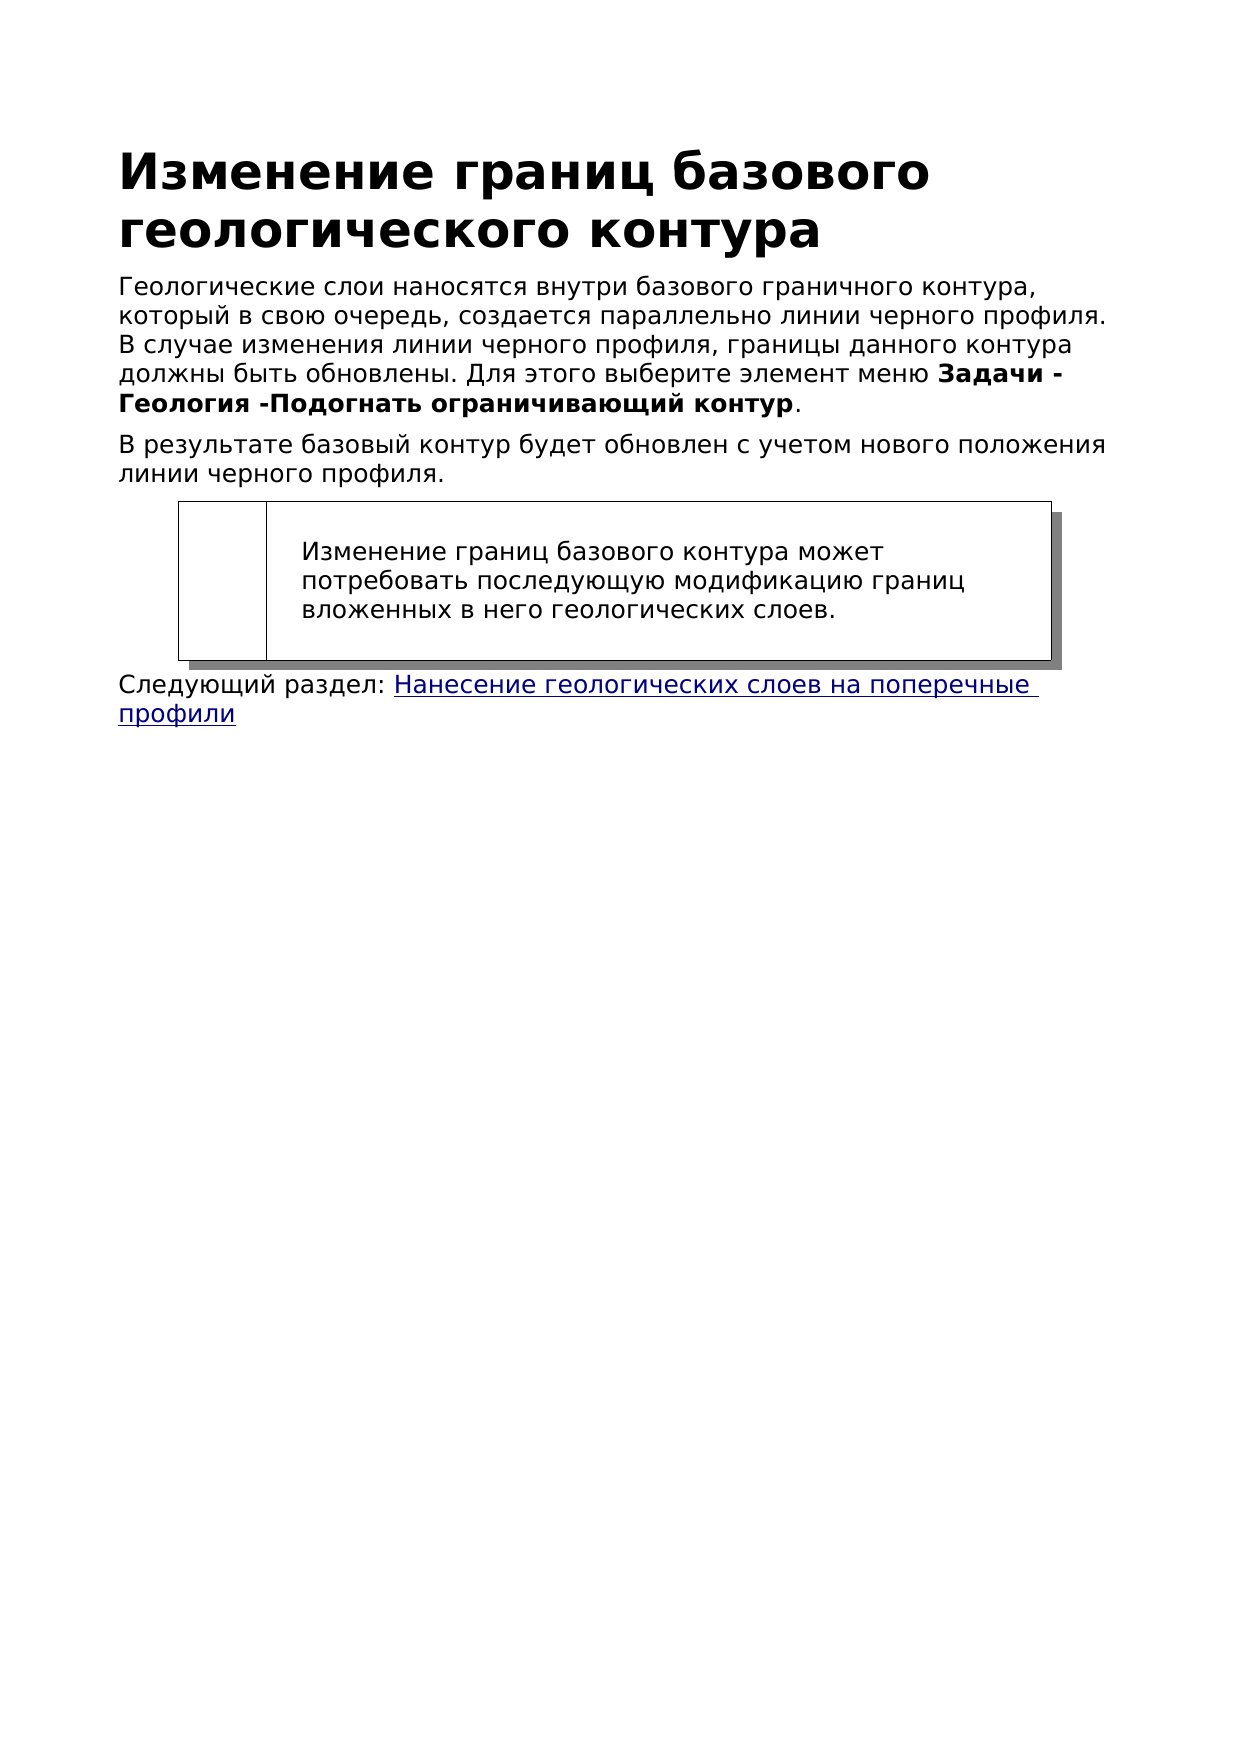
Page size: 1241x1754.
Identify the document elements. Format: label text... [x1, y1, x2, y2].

table_header [179, 502, 266, 660]
text В результате базовый контур будет обновлен с учетом нового положения линии черного профиля. [118, 430, 1122, 489]
subtitle Изменение границ базового геологического контура [118, 143, 1122, 259]
text Следующий раздел: Нанесение геологических слоев на поперечные профили [118, 670, 1122, 729]
table_header Изменение границ базового контура может потребовать последующую модификацию границ вложенных в него геологических слоев. [267, 502, 1051, 660]
text Геологические слои наносятся внутри базового граничного контура, который в свою очередь, создается параллельно линии черного профиля. В случае изменения линии черного профиля, границы данного контура должны быть обновлены. Для этого выберите элемент меню Задачи - Геология -Подогнать ограничивающий контур. [118, 272, 1122, 418]
